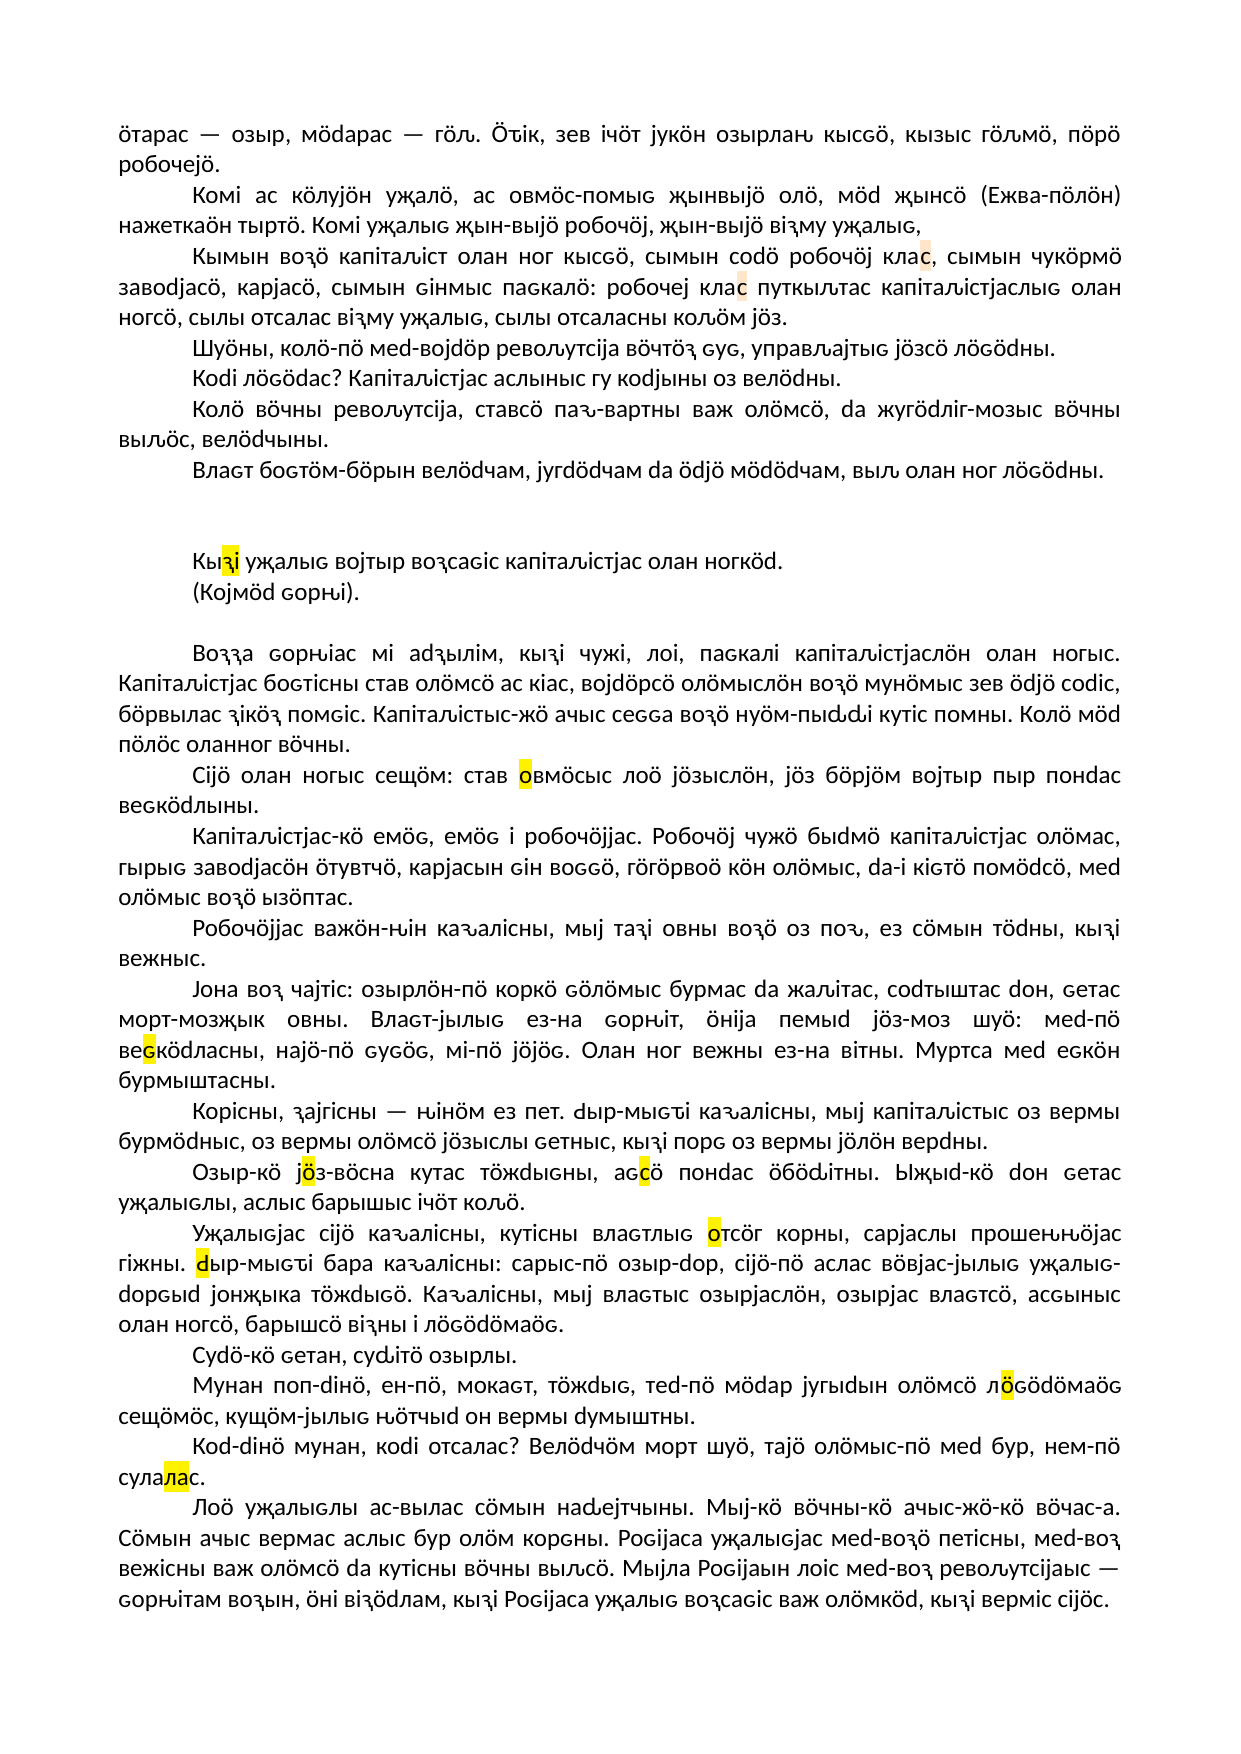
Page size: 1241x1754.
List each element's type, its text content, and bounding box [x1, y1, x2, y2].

text Робочӧјјас важӧн-ԋін каԅалісны, мыј таԇі овны воԇӧ оз поԅ, ез сӧмын тӧԁны, кыԇі вежныс. [118, 912, 1122, 973]
text Комі ас кӧлујӧн уҗалӧ, ас овмӧс-помыԍ җынвыјӧ олӧ, мӧԁ җынсӧ (Ежва-пӧлӧн) нажеткаӧн тыртӧ. Комі уҗалыԍ җын-выјӧ робочӧј, җын-выјӧ віԇму уҗалыԍ, [118, 179, 1122, 240]
text Јона воԇ чајтіс: озырлӧн-пӧ коркӧ ԍӧлӧмыс бурмас ԁа жаԉітас, соԁтыштас ԁон, ԍетас морт-мозҗык овны. Влаԍт-јылыԍ ез-на ԍорԋіт, ӧніја пемыԁ јӧз-моз шуӧ: меԁ-пӧ веԍкӧԁласны, најӧ-пӧ ԍуԍӧԍ, мі-пӧ јӧјӧԍ. Олан ног вежны ез-на вітны. Муртса меԁ еԍкӧн бурмыштасны. [118, 973, 1122, 1095]
text Воԇԇа ԍорԋіас мі аԁԇылім, кыԇі чужі, лоі, паԍкалі капітаԉістјаслӧн олан ногыс. Капітаԉістјас боԍтісны став олӧмсӧ ас кіас, војԁӧрсӧ олӧмыслӧн воԇӧ мунӧмыс зев ӧԁјӧ соԁіс, бӧрвылас ԇікӧԇ помԍіс. Капітаԉістыс-жӧ ачыс сеԍԍа воԇӧ нуӧм-пыԃԃі кутіс помны. Колӧ мӧԁ пӧлӧс оланног вӧчны. [118, 637, 1122, 759]
text Суԁӧ-кӧ ԍетан, суԃітӧ озырлы. [118, 1339, 1122, 1369]
text ӧтарас — озыр, мӧԁарас — гӧԉ. Ӧԏік, зев ічӧт јукӧн озырлаԋ кысԍӧ, кызыс гӧԉмӧ, пӧрӧ робочејӧ. [118, 118, 1122, 179]
text Корісны, ԇајгісны — ԋінӧм ез пет. Ԁыр-мыԍԏі каԅалісны, мыј капітаԉістыс оз вермы бурмӧԁныс, оз вермы олӧмсӧ јӧзыслы ԍетныс, кыԇі порԍ оз вермы јӧлӧн верԁны. [118, 1095, 1122, 1156]
text Кымын воԇӧ капітаԉіст олан ног кысԍӧ, сымын соԁӧ робочӧј клас, сымын чукӧрмӧ завоԁјасӧ, карјасӧ, сымын ԍінмыс паԍкалӧ: робочеј клас путкыԉтас капітаԉістјаслыԍ олан ногсӧ, сылы отсалас віԇму уҗалыԍ, сылы отсаласны коԉӧм јӧз. [118, 240, 1122, 332]
text Капітаԉістјас-кӧ емӧԍ, емӧԍ і робочӧјјас. Робочӧј чужӧ быԁмӧ капітаԉістјас олӧмас, гырыԍ завоԁјасӧн ӧтувтчӧ, карјасын ԍін воԍԍӧ, гӧгӧрвоӧ кӧн олӧмыс, ԁа-і кіԍтӧ помӧԁсӧ, меԁ олӧмыс воԇӧ ызӧптас. [118, 820, 1122, 912]
text Колӧ вӧчны ревоԉутсіја, ставсӧ паԅ-вартны важ олӧмсӧ, ԁа жугӧԁліг-мозыс вӧчны выԉӧс, велӧԁчыны. [118, 393, 1122, 454]
text Кыԇі уҗалыԍ војтыр воԇсаԍіс капітаԉістјас олан ногкӧԁ. [118, 545, 1122, 576]
text Влаԍт боԍтӧм-бӧрын велӧԁчам, југԁӧԁчам ԁа ӧԁјӧ мӧԁӧԁчам, выԉ олан ног лӧԍӧԁны. [118, 454, 1122, 484]
text Сіјӧ олан ногыс сещӧм: став овмӧсыс лоӧ јӧзыслӧн, јӧз бӧрјӧм војтыр пыр понԁас веԍкӧԁлыны. [118, 759, 1122, 820]
text (Којмӧԁ ԍорԋі). [118, 576, 1122, 606]
text Лоӧ уҗалыԍлы ас-вылас сӧмын наԃејтчыны. Мыј-кӧ вӧчны-кӧ ачыс-жӧ-кӧ вӧчас-а. Сӧмын ачыс вермас аслыс бур олӧм корԍны. Роԍіјаса уҗалыԍјас меԁ-воԇӧ петісны, меԁ-воԇ вежісны важ олӧмсӧ ԁа кутісны вӧчны выԉсӧ. Мыјла Роԍіјаын лоіс меԁ-воԇ ревоԉутсіјаыс — ԍорԋітам воԇын, ӧні віԇӧԁлам, кыԇі Роԍіјаса уҗалыԍ воԇсаԍіс важ олӧмкӧԁ, кыԇі верміс сіјӧс. [118, 1492, 1122, 1614]
text Озыр-кӧ јӧз-вӧсна кутас тӧжԁыԍны, аԍсӧ понԁас ӧбӧԃітны. Ыҗыԁ-кӧ ԁон ԍетас уҗалыԍлы, аслыс барышыс ічӧт коԉӧ. [118, 1156, 1122, 1217]
text Коԁі лӧԍӧԁас? Капітаԉістјас аслыныс гу коԁјыны оз велӧԁны. [118, 362, 1122, 393]
text Уҗалыԍјас сіјӧ каԅалісны, кутісны влаԍтлыԍ отсӧг корны, сарјаслы прошеԋԋӧјас гіжны. Ԁыр-мыԍԏі бара каԅалісны: сарыс-пӧ озыр-ԁор, сіјӧ-пӧ аслас вӧвјас-јылыԍ уҗалыԍ-ԁорԍыԁ јонҗыка тӧжԁыԍӧ. Каԅалісны, мыј влаԍтыс озырјаслӧн, озырјас влаԍтсӧ, асԍыныс олан ногсӧ, барышсӧ віԇны і лӧԍӧԁӧмаӧԍ. [118, 1217, 1122, 1339]
text Мунан поп-ԁінӧ, ен-пӧ, мокаԍт, тӧжԁыԍ, теԁ-пӧ мӧԁар југыԁын олӧмсӧ лӧԍӧԁӧмаӧԍ сещӧмӧс, кущӧм-јылыԍ ԋӧтчыԁ он вермы ԁумыштны. [118, 1369, 1122, 1431]
text Коԁ-ԁінӧ мунан, коԁі отсалас? Велӧԁчӧм морт шуӧ, тајӧ олӧмыс-пӧ меԁ бур, нем-пӧ сулалас. [118, 1431, 1122, 1492]
text Шуӧны, колӧ-пӧ меԁ-војԁӧр ревоԉутсіја вӧчтӧԇ ԍуԍ, управԉајтыԍ јӧзсӧ лӧԍӧԁны. [118, 332, 1122, 362]
